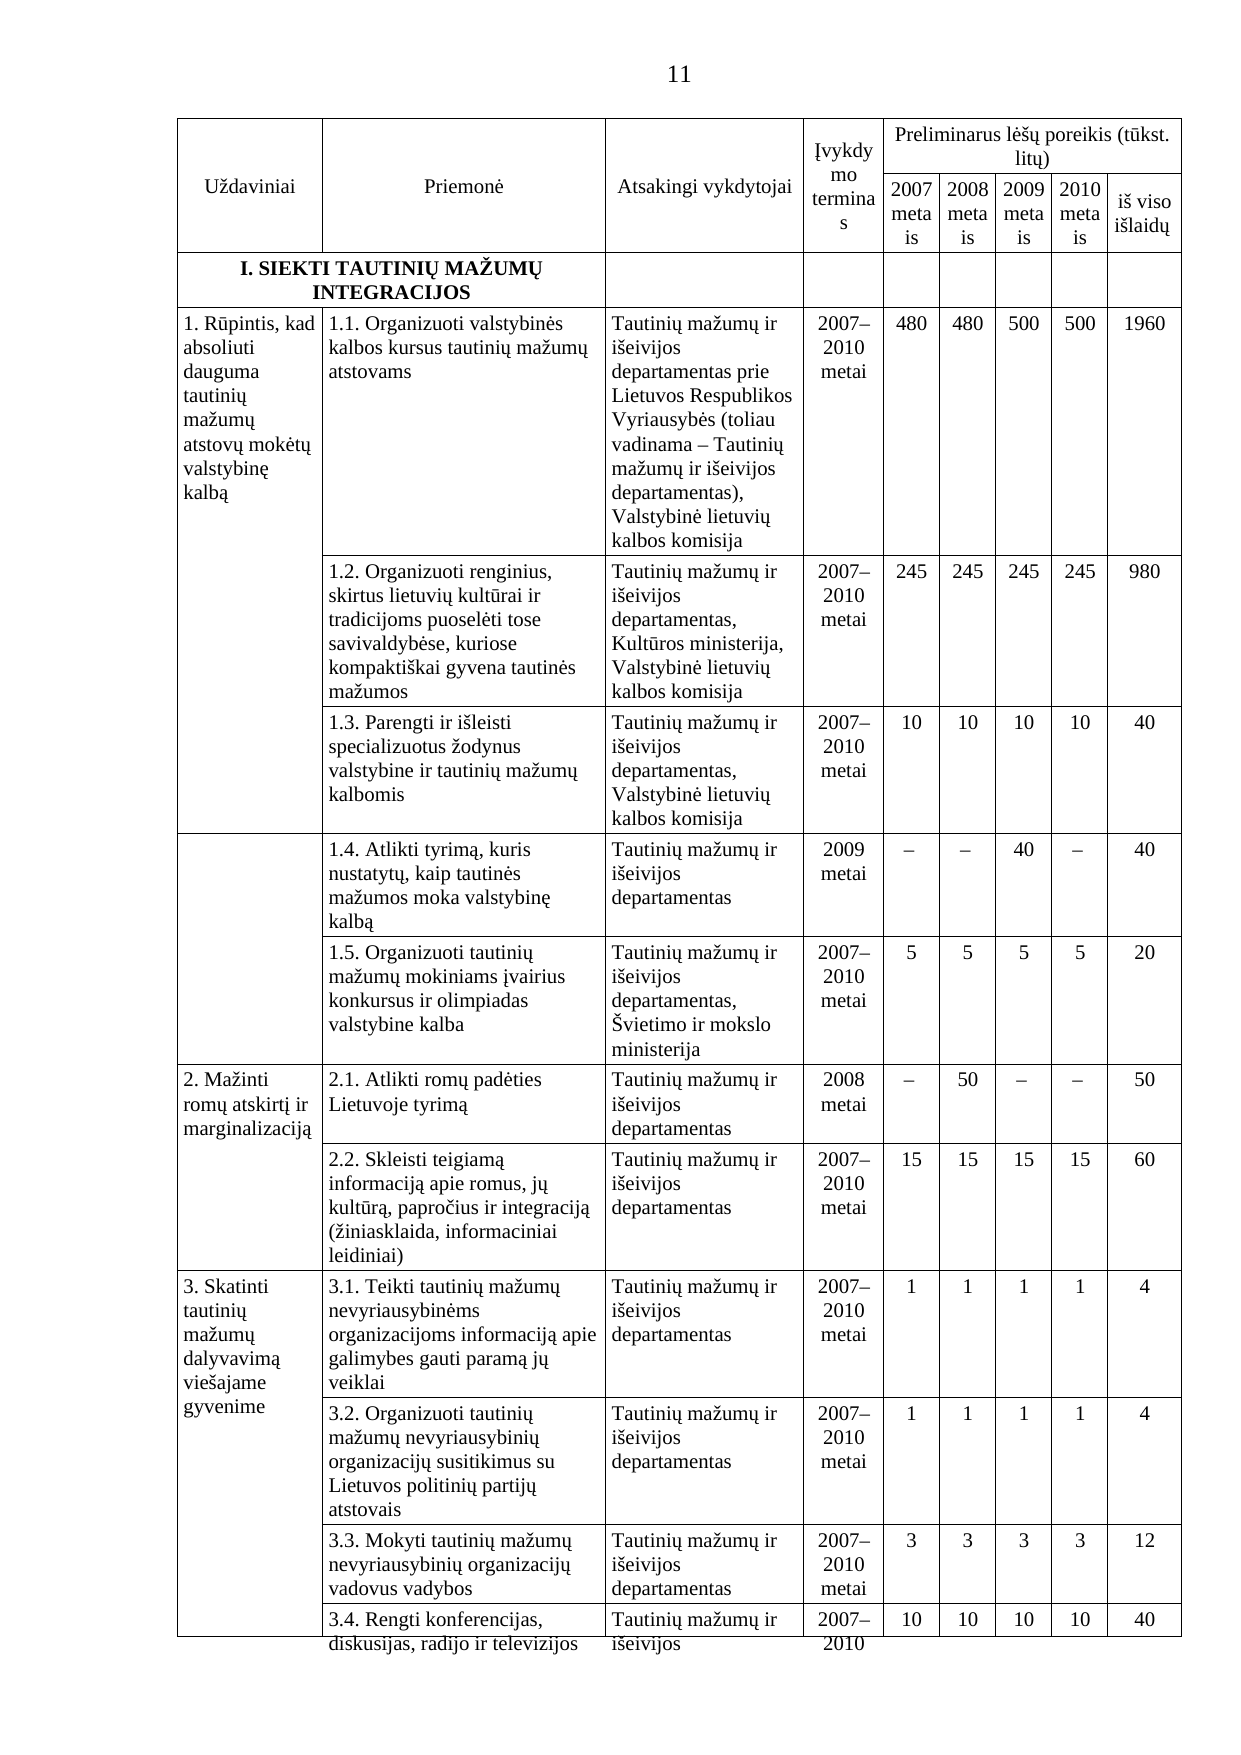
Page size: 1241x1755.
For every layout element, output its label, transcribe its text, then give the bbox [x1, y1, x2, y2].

table_cell 3.2. Organizuoti tautinių mažumų nevyriausybinių organizacijų susitikimus su Lietuvos politinių partijų atstovais [323, 1398, 605, 1524]
table_cell 480 [940, 308, 995, 555]
table_cell 2007–2010 metai [804, 556, 883, 706]
table_cell Tautinių mažumų ir išeivijos departamentas [606, 1144, 803, 1270]
table_cell 15 [996, 1144, 1051, 1270]
table_cell 40 [1108, 834, 1181, 936]
table_cell 2007–2010 metai [804, 1398, 883, 1524]
table_cell [884, 253, 939, 307]
table_header Uždaviniai [178, 119, 322, 252]
table_cell [804, 253, 883, 307]
table_cell 50 [1108, 1065, 1181, 1142]
table_cell – [884, 834, 939, 936]
table_cell 2. Mažinti romų atskirtį ir marginalizaciją [178, 1065, 322, 1270]
table_cell 10 [996, 1604, 1051, 1636]
table_cell Tautinių mažumų ir išeivijos departamentas, Lygių galimybių kontrolieriaus tarnyba [606, 1604, 803, 1636]
table_cell [1108, 253, 1181, 307]
table_cell 2009 metai [804, 834, 883, 936]
table_cell 12 [1108, 1525, 1181, 1603]
table_cell 60 [1108, 1144, 1181, 1270]
table_cell 10 [884, 1604, 939, 1636]
table_cell 1960 [1108, 308, 1181, 555]
table_cell 5 [940, 937, 995, 1063]
table_cell 500 [996, 308, 1051, 555]
table_cell I. siekti tautinių mažumų integracijos [178, 253, 605, 307]
table_cell Tautinių mažumų ir išeivijos departamentas [606, 834, 803, 936]
table_cell 15 [884, 1144, 939, 1270]
table_cell 2007–2010 metai [804, 937, 883, 1063]
table_cell – [996, 1065, 1051, 1142]
table_cell 245 [884, 556, 939, 706]
table_cell [940, 253, 995, 307]
table_cell 480 [884, 308, 939, 555]
table_header Preliminarus lėšų poreikis (tūkst. litų) [884, 119, 1181, 173]
table_cell Tautinių mažumų ir išeivijos departamentas, Valstybinė lietuvių kalbos komisija [606, 707, 803, 833]
table_cell 10 [1052, 707, 1107, 833]
table_cell 1.3. Parengti ir išleisti specializuotus žodynus valstybine ir tautinių mažumų kalbomis [323, 707, 605, 833]
table_cell 5 [996, 937, 1051, 1063]
table_cell 1 [940, 1398, 995, 1524]
table_cell 1 [884, 1271, 939, 1397]
table_cell 40 [1108, 707, 1181, 833]
table_cell – [1052, 1065, 1107, 1142]
table_cell 245 [940, 556, 995, 706]
table_cell 2008 metai [804, 1065, 883, 1142]
table_cell 4 [1108, 1398, 1181, 1524]
table_cell [178, 834, 322, 1063]
table_cell 1 [1052, 1271, 1107, 1397]
table_cell [996, 253, 1051, 307]
table_cell 2010 metais [1052, 174, 1107, 252]
table_cell 2.2. Skleisti teigiamą informaciją apie romus, jų kultūrą, papročius ir integraciją (žiniasklaida, informaciniai leidiniai) [323, 1144, 605, 1270]
table_cell Tautinių mažumų ir išeivijos departamentas, Švietimo ir mokslo ministerija [606, 937, 803, 1063]
table_cell 3.4. Rengti konferencijas, diskusijas, radijo ir televizijos laidas, kitus renginius, per kuriuos skleisti informaciją apie tautinių mažumų teises ir jų gynimo būdus, skatinti gyventojus kuo geriau ginti savo teises [323, 1604, 605, 1636]
table_cell 3 [1052, 1525, 1107, 1603]
table_cell 1 [996, 1398, 1051, 1524]
table_cell Tautinių mažumų ir išeivijos departamentas [606, 1525, 803, 1603]
table_cell – [884, 1065, 939, 1142]
table_cell 245 [1052, 556, 1107, 706]
table_cell 1. Rūpintis, kad absoliuti dauguma tautinių mažumų atstovų mokėtų valstybinę kalbą [178, 308, 322, 833]
table_cell 10 [940, 707, 995, 833]
table_header Įvykdymo terminas [804, 119, 883, 252]
table_cell Tautinių mažumų ir išeivijos departamentas [606, 1065, 803, 1142]
table_cell 1 [996, 1271, 1051, 1397]
table_cell Tautinių mažumų ir išeivijos departamentas [606, 1271, 803, 1397]
table_cell 2007–2010 metai [804, 1144, 883, 1270]
table_cell 50 [940, 1065, 995, 1142]
table_cell 10 [996, 707, 1051, 833]
table_cell 500 [1052, 308, 1107, 555]
table_cell 10 [884, 707, 939, 833]
table_cell 2007–2010 metai [804, 707, 883, 833]
table_cell 15 [940, 1144, 995, 1270]
table_cell 5 [1052, 937, 1107, 1063]
table_cell 3. Skatinti tautinių mažumų dalyvavimą viešajame gyvenime [178, 1271, 322, 1636]
table_cell Tautinių mažumų ir išeivijos departamentas [606, 1398, 803, 1524]
table_cell 2007–2010 metai [804, 1525, 883, 1603]
table_cell iš viso išlaidų [1108, 174, 1181, 252]
table_cell 2009 metais [996, 174, 1051, 252]
table_cell [1052, 253, 1107, 307]
table_header Priemonė [323, 119, 605, 252]
table_cell 3 [940, 1525, 995, 1603]
table_cell 2007–2010 metai [804, 308, 883, 555]
table_cell 2007 metais [884, 174, 939, 252]
table_cell – [1052, 834, 1107, 936]
table_cell 3.3. Mokyti tautinių mažumų nevyriausybinių organizacijų vadovus vadybos [323, 1525, 605, 1603]
table_cell 2007–2010 metai [804, 1271, 883, 1397]
table_cell [606, 253, 803, 307]
table_cell 15 [1052, 1144, 1107, 1270]
table_cell 1.4. Atlikti tyrimą, kuris nustatytų, kaip tautinės mažumos moka valstybinę kalbą [323, 834, 605, 936]
table_cell 2008 metais [940, 174, 995, 252]
table_cell 3.1. Teikti tautinių mažumų nevyriausybinėms organizacijoms informaciją apie galimybes gauti paramą jų veiklai [323, 1271, 605, 1397]
table_header Atsakingi vykdytojai [606, 119, 803, 252]
table_cell Tautinių mažumų ir išeivijos departamentas prie Lietuvos Respublikos Vyriausybės (toliau vadinama – Tautinių mažumų ir išeivijos departamentas), Valstybinė lietuvių kalbos komisija [606, 308, 803, 555]
table_cell 5 [884, 937, 939, 1063]
table_cell 1.1. Organizuoti valstybinės kalbos kursus tautinių mažumų atstovams [323, 308, 605, 555]
table_cell 1 [1052, 1398, 1107, 1524]
table_cell 2007–2010 metai [804, 1604, 883, 1636]
table_cell 4 [1108, 1271, 1181, 1397]
table_cell 3 [996, 1525, 1051, 1603]
table_cell 2.1. Atlikti romų padėties Lietuvoje tyrimą [323, 1065, 605, 1142]
table_cell 3 [884, 1525, 939, 1603]
table_cell 1 [940, 1271, 995, 1397]
table_cell 1.5. Organizuoti tautinių mažumų mokiniams įvairius konkursus ir olimpiadas valstybine kalba [323, 937, 605, 1063]
table_cell 1.2. Organizuoti renginius, skirtus lietuvių kultūrai ir tradicijoms puoselėti tose savivaldybėse, kuriose kompaktiškai gyvena tautinės mažumos [323, 556, 605, 706]
table_cell 245 [996, 556, 1051, 706]
table_cell Tautinių mažumų ir išeivijos departamentas, Kultūros ministerija, Valstybinė lietuvių kalbos komisija [606, 556, 803, 706]
table_cell 980 [1108, 556, 1181, 706]
table_cell 40 [996, 834, 1051, 936]
table_cell 1 [884, 1398, 939, 1524]
table_cell 10 [940, 1604, 995, 1636]
table_cell – [940, 834, 995, 936]
table_cell 10 [1052, 1604, 1107, 1636]
table_cell 20 [1108, 937, 1181, 1063]
table_cell 40 [1108, 1604, 1181, 1636]
